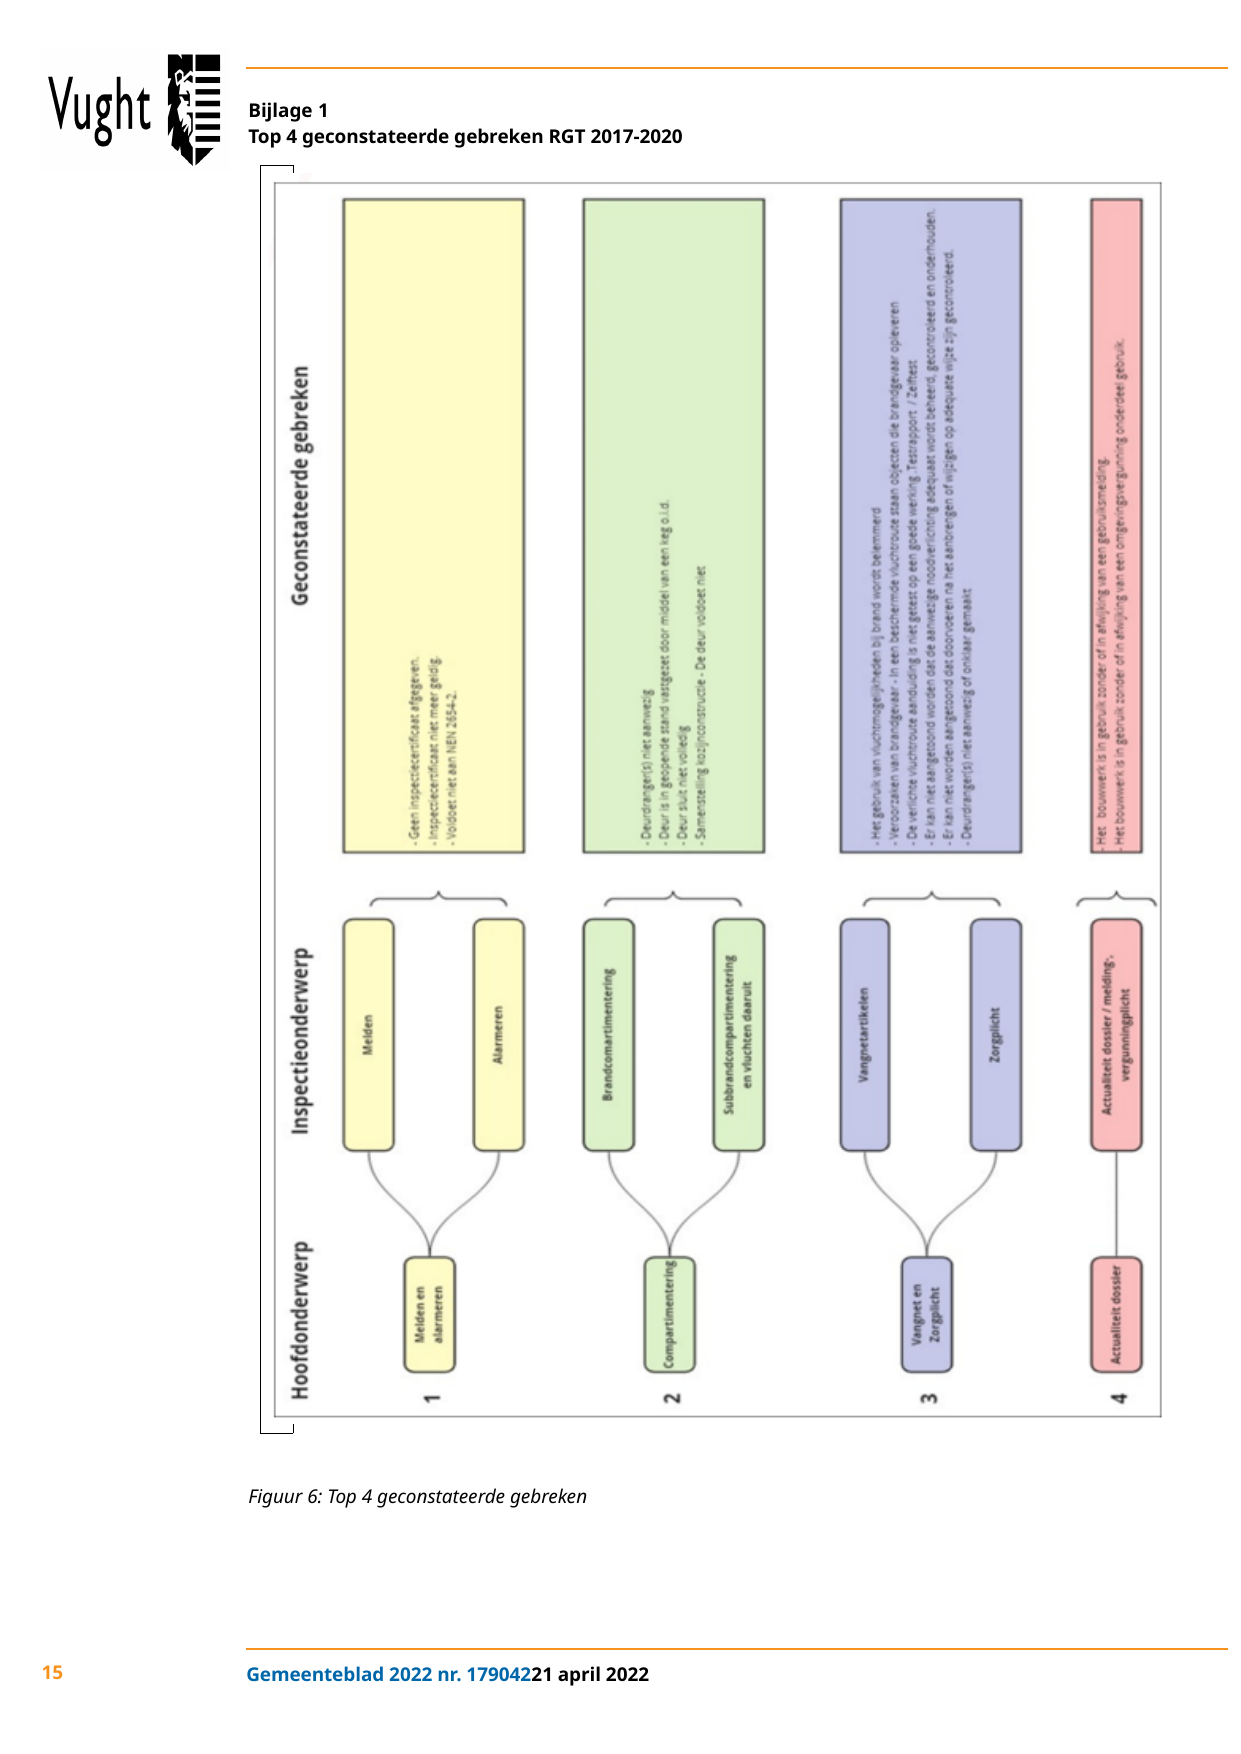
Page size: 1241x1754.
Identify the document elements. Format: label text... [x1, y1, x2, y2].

text Figuur 6: Top 4 geconstateerde gebreken [248, 1483, 1152, 1509]
text Bijlage 1 [248, 95, 1152, 123]
picture [41, 47, 231, 172]
text Top 4 geconstateerde gebreken RGT 2017-2020 [248, 123, 1152, 149]
picture [268, 173, 1173, 1424]
